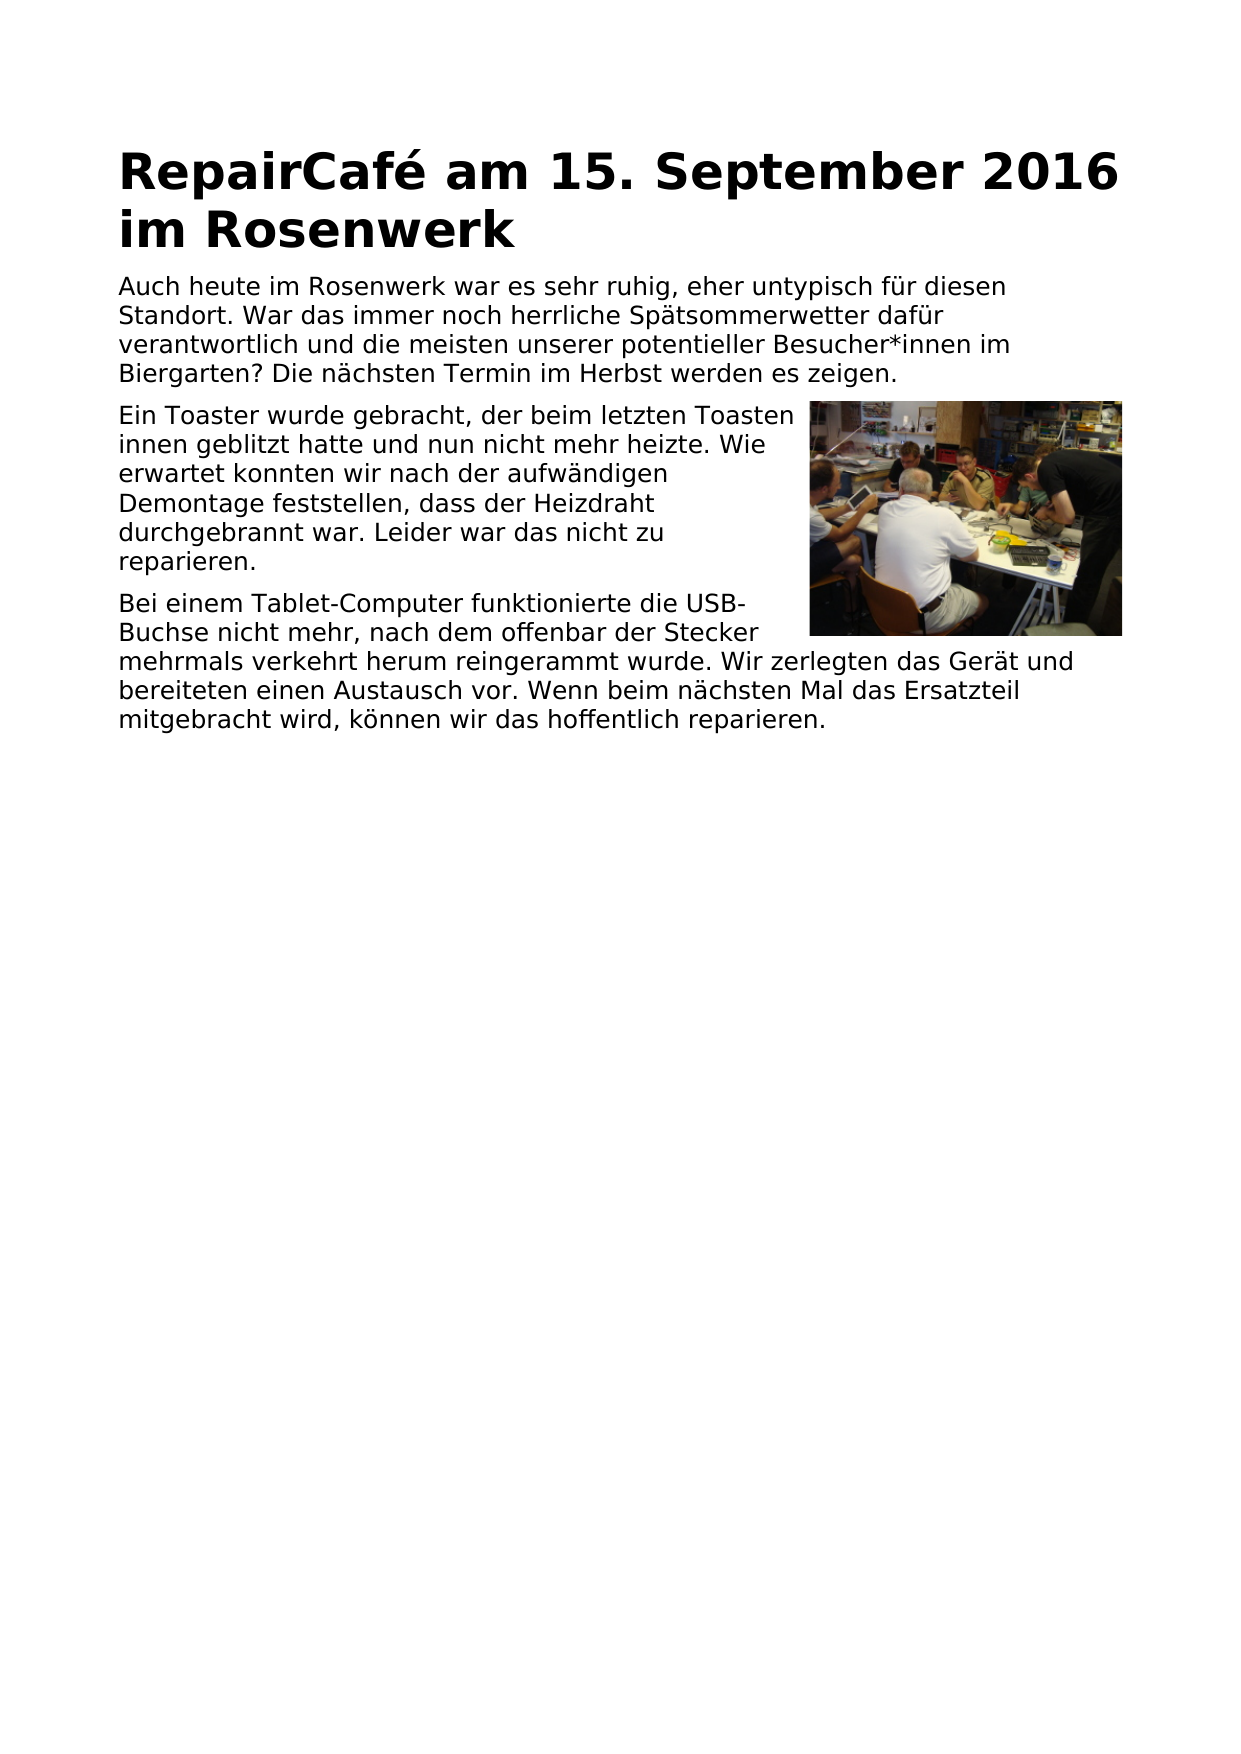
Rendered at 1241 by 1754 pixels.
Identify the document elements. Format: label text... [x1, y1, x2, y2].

text Ein Toaster wurde gebracht, der beim letzten Toasten innen geblitzt hatte und nun nicht mehr heizte. Wie erwartet konnten wir nach der aufwändigen Demontage feststellen, dass der Heizdraht durchgebrannt war. Leider war das nicht zu reparieren. [118, 401, 809, 576]
subtitle RepairCafé am 15. September 2016 im Rosenwerk [118, 143, 1122, 259]
picture [809, 401, 1123, 636]
text Bei einem Tablet-Computer funktionierte die USB-Buchse nicht mehr, nach dem offenbar der Stecker mehrmals verkehrt herum reingerammt wurde. Wir zerlegten das Gerät und bereiteten einen Austausch vor. Wenn beim nächsten Mal das Ersatzteil mitgebracht wird, können wir das hoffentlich reparieren. [118, 589, 1122, 734]
text Auch heute im Rosenwerk war es sehr ruhig, eher untypisch für diesen Standort. War das immer noch herrliche Spätsommerwetter dafür verantwortlich und die meisten unserer potentieller Besucher*innen im Biergarten? Die nächsten Termin im Herbst werden es zeigen. [118, 272, 1122, 389]
